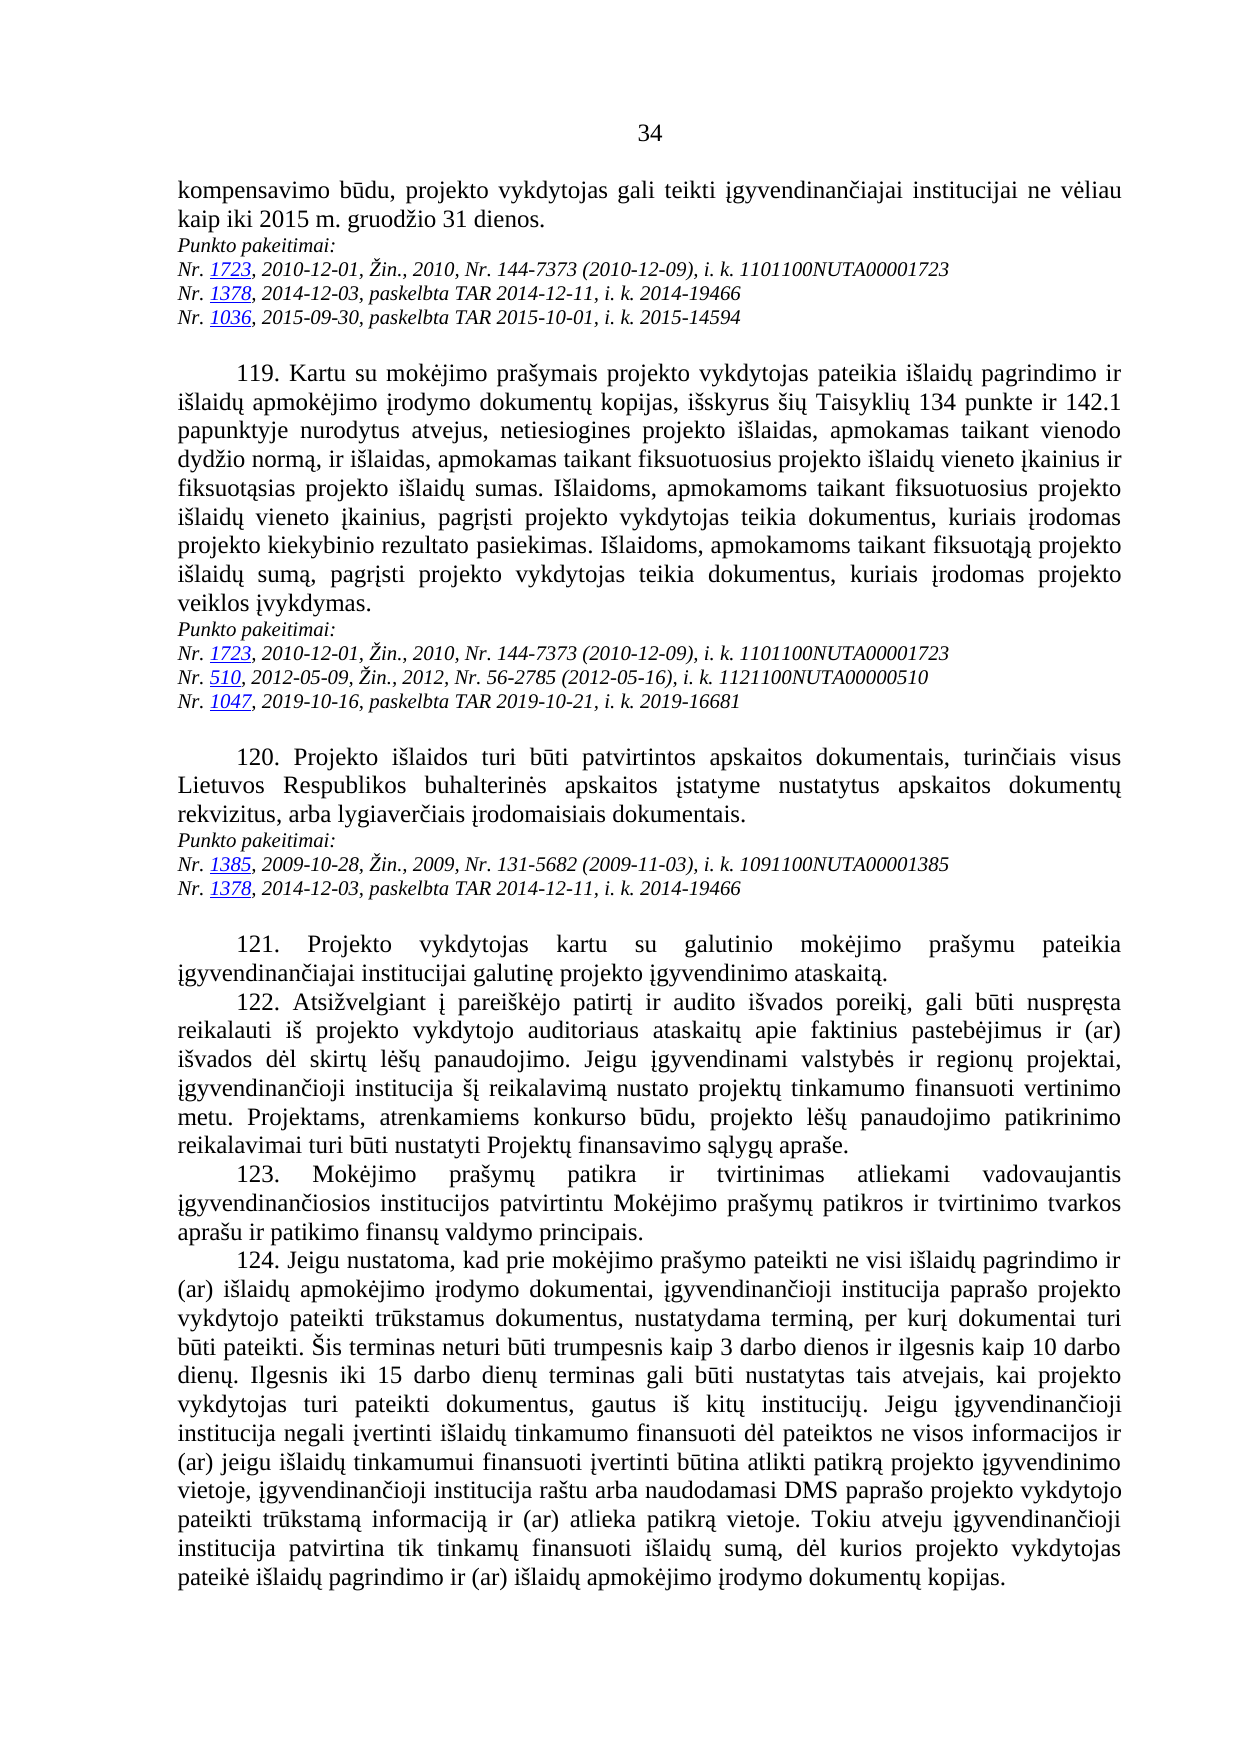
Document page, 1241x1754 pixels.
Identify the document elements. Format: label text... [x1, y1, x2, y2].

text Punkto pakeitimai: [177, 233, 1122, 257]
text 122. Atsižvelgiant į pareiškėjo patirtį ir audito išvados poreikį, gali būti nuspręsta reikalauti iš projekto vykdytojo auditoriaus ataskaitų apie faktinius pastebėjimus ir (ar) išvados dėl skirtų lėšų panaudojimo. Jeigu įgyvendinami valstybės ir regionų projektai, įgyvendinančioji institucija šį reikalavimą nustato projektų tinkamumo finansuoti vertinimo metu. Projektams, atrenkamiems konkurso būdu, projekto lėšų panaudojimo patikrinimo reikalavimai turi būti nustatyti Projektų finansavimo sąlygų apraše. [177, 987, 1122, 1159]
text Punkto pakeitimai: [177, 617, 1122, 641]
text Nr. 1047, 2019-10-16, paskelbta TAR 2019-10-21, i. k. 2019-16681 [177, 689, 1122, 713]
text 119. Kartu su mokėjimo prašymais projekto vykdytojas pateikia išlaidų pagrindimo ir išlaidų apmokėjimo įrodymo dokumentų kopijas, išskyrus šių Taisyklių 134 punkte ir 142.1 papunktyje nurodytus atvejus, netiesiogines projekto išlaidas, apmokamas taikant vienodo dydžio normą, ir išlaidas, apmokamas taikant fiksuotuosius projekto išlaidų vieneto įkainius ir fiksuotąsias projekto išlaidų sumas. Išlaidoms, apmokamoms taikant fiksuotuosius projekto išlaidų vieneto įkainius, pagrįsti projekto vykdytojas teikia dokumentus, kuriais įrodomas projekto kiekybinio rezultato pasiekimas. Išlaidoms, apmokamoms taikant fiksuotąją projekto išlaidų sumą, pagrįsti projekto vykdytojas teikia dokumentus, kuriais įrodomas projekto veiklos įvykdymas. [177, 358, 1122, 617]
text Nr. 1385, 2009-10-28, Žin., 2009, Nr. 131-5682 (2009-11-03), i. k. 1091100NUTA00001385 [177, 852, 1122, 876]
text 121. Projekto vykdytojas kartu su galutinio mokėjimo prašymu pateikia įgyvendinančiajai institucijai galutinę projekto įgyvendinimo ataskaitą. [177, 929, 1122, 987]
text Nr. 510, 2012-05-09, Žin., 2012, Nr. 56-2785 (2012-05-16), i. k. 1121100NUTA00000510 [177, 665, 1122, 689]
text kompensavimo būdu, projekto vykdytojas gali teikti įgyvendinančiajai institucijai ne vėliau kaip iki 2015 m. gruodžio 31 dienos. [177, 176, 1122, 233]
text Punkto pakeitimai: [177, 828, 1122, 852]
text 124. Jeigu nustatoma, kad prie mokėjimo prašymo pateikti ne visi išlaidų pagrindimo ir (ar) išlaidų apmokėjimo įrodymo dokumentai, įgyvendinančioji institucija paprašo projekto vykdytojo pateikti trūkstamus dokumentus, nustatydama terminą, per kurį dokumentai turi būti pateikti. Šis terminas neturi būti trumpesnis kaip 3 darbo dienos ir ilgesnis kaip 10 darbo dienų. Ilgesnis iki 15 darbo dienų terminas gali būti nustatytas tais atvejais, kai projekto vykdytojas turi pateikti dokumentus, gautus iš kitų institucijų. Jeigu įgyvendinančioji institucija negali įvertinti išlaidų tinkamumo finansuoti dėl pateiktos ne visos informacijos ir (ar) jeigu išlaidų tinkamumui finansuoti įvertinti būtina atlikti patikrą projekto įgyvendinimo vietoje, įgyvendinančioji institucija raštu arba naudodamasi DMS paprašo projekto vykdytojo pateikti trūkstamą informaciją ir (ar) atlieka patikrą vietoje. Tokiu atveju įgyvendinančioji institucija patvirtina tik tinkamų finansuoti išlaidų sumą, dėl kurios projekto vykdytojas pateikė išlaidų pagrindimo ir (ar) išlaidų apmokėjimo įrodymo dokumentų kopijas. [177, 1245, 1122, 1590]
text 123. Mokėjimo prašymų patikra ir tvirtinimas atliekami vadovaujantis įgyvendinančiosios institucijos patvirtintu Mokėjimo prašymų patikros ir tvirtinimo tvarkos aprašu ir patikimo finansų valdymo principais. [177, 1159, 1122, 1245]
text 120. Projekto išlaidos turi būti patvirtintos apskaitos dokumentais, turinčiais visus Lietuvos Respublikos buhalterinės apskaitos įstatyme nustatytus apskaitos dokumentų rekvizitus, arba lygiaverčiais įrodomaisiais dokumentais. [177, 742, 1122, 828]
text Nr. 1378, 2014-12-03, paskelbta TAR 2014-12-11, i. k. 2014-19466 [177, 876, 1122, 900]
text Nr. 1723, 2010-12-01, Žin., 2010, Nr. 144-7373 (2010-12-09), i. k. 1101100NUTA00001723 [177, 641, 1122, 665]
text Nr. 1036, 2015-09-30, paskelbta TAR 2015-10-01, i. k. 2015-14594 [177, 305, 1122, 329]
text Nr. 1723, 2010-12-01, Žin., 2010, Nr. 144-7373 (2010-12-09), i. k. 1101100NUTA00001723 [177, 257, 1122, 281]
text Nr. 1378, 2014-12-03, paskelbta TAR 2014-12-11, i. k. 2014-19466 [177, 281, 1122, 305]
